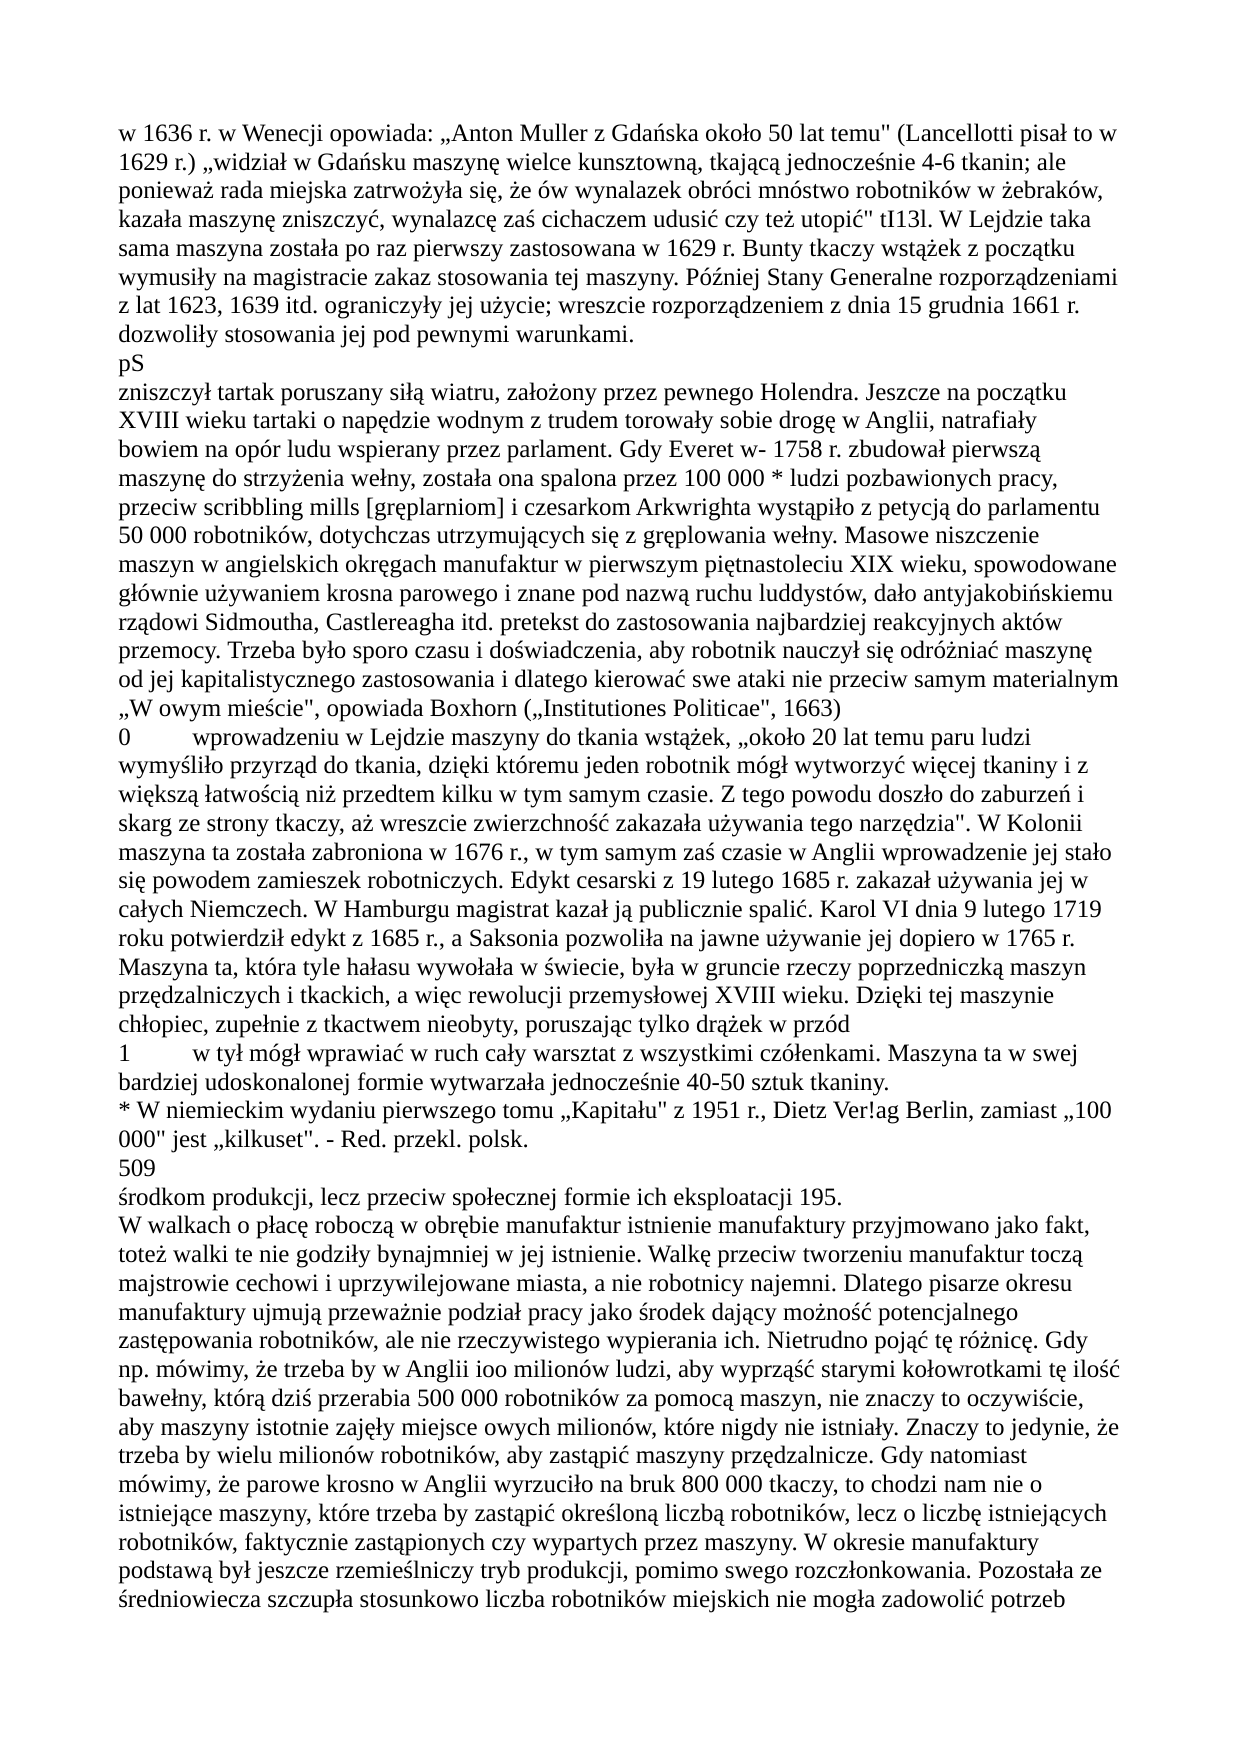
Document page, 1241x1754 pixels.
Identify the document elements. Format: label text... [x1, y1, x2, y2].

text * W niemieckim wydaniu pierwszego tomu „Kapitału" z 1951 r., Dietz Ver!ag Berlin, zamiast „100 000" jest „kilkuset". - Red. przekl. polsk. [118, 1096, 1122, 1153]
text pS [118, 348, 1122, 377]
text zniszczył tartak poruszany siłą wiatru, założony przez pewnego Holendra. Jeszcze na początku XVIII wieku tartaki o napędzie wodnym z trudem torowały sobie drogę w Anglii, natrafiały bowiem na opór ludu wspierany przez parlament. Gdy Everet w- 1758 r. zbudował pierwszą maszynę do strzyżenia wełny, została ona spalona przez 100 000 * ludzi pozbawionych pracy, przeciw scribbling mills [gręplarniom] i czesarkom Arkwrighta wystąpiło z petycją do parlamentu 50 000 robotników, dotychczas utrzymujących się z gręplowania wełny. Masowe niszczenie maszyn w angielskich okręgach manufaktur w pierwszym piętnastoleciu XIX wieku, spowodowane głównie używaniem krosna parowego i znane pod nazwą ruchu luddystów, dało antyjakobińskiemu rządowi Sidmoutha, Castlereagha itd. pretekst do zastosowania najbardziej reakcyjnych aktów przemocy. Trzeba było sporo czasu i doświadczenia, aby robotnik nauczył się odróżniać maszynę od jej kapitalistycznego zastosowania i dlatego kierować swe ataki nie przeciw samym materialnym [118, 377, 1122, 693]
text W walkach o płacę roboczą w obrębie manufaktur istnienie manufaktury przyjmowano jako fakt, toteż walki te nie godziły bynajmniej w jej istnienie. Walkę przeciw tworzeniu manufaktur toczą majstrowie cechowi i uprzywilejowane miasta, a nie robotnicy najemni. Dlatego pisarze okresu manufaktury ujmują przeważnie podział pracy jako środek dający możność potencjalnego zastępowania robotników, ale nie rzeczywistego wypierania ich. Nietrudno pojąć tę różnicę. Gdy np. mówimy, że trzeba by w Anglii ioo milionów ludzi, aby wyprząść starymi kołowrotkami tę ilość bawełny, którą dziś przerabia 500 000 robotników za pomocą maszyn, nie znaczy to oczywiście, aby maszyny istotnie zajęły miejsce owych milionów, które nigdy nie istniały. Znaczy to jedynie, że trzeba by wielu milionów robotników, aby zastąpić maszyny przędzalnicze. Gdy natomiast mówimy, że parowe krosno w Anglii wyrzuciło na bruk 800 000 tkaczy, to chodzi nam nie o istniejące maszyny, które trzeba by zastąpić określoną liczbą robotników, lecz o liczbę istniejących robotników, faktycznie zastąpionych czy wypartych przez maszyny. W okresie manufaktury podstawą był jeszcze rzemieślniczy tryb produkcji, pomimo swego rozczłonkowania. Pozostała ze średniowiecza szczupła stosunkowo liczba robotników miejskich nie mogła zadowolić potrzeb [118, 1211, 1122, 1613]
text „W owym mieście", opowiada Boxhorn („Institutiones Politicae", 1663) [118, 693, 1122, 722]
text środkom produkcji, lecz przeciw społecznej formie ich eksploatacji 195. [118, 1182, 1122, 1211]
text w 1636 r. w Wenecji opowiada: „Anton Muller z Gdańska około 50 lat temu" (Lancellotti pisał to w 1629 r.) „widział w Gdańsku maszynę wielce kunsztowną, tkającą jednocześnie 4-6 tkanin; ale ponieważ rada miejska zatrwożyła się, że ów wynalazek obróci mnóstwo robotników w żebraków, kazała maszynę zniszczyć, wynalazcę zaś cichaczem udusić czy też utopić" tI13l. W Lejdzie taka sama maszyna została po raz pierwszy zastosowana w 1629 r. Bunty tkaczy wstążek z początku wymusiły na magistracie zakaz stosowania tej maszyny. Później Stany Generalne rozporządzeniami z lat 1623, 1639 itd. ograniczyły jej użycie; wreszcie rozporządzeniem z dnia 15 grudnia 1661 r. dozwoliły stosowania jej pod pewnymi warunkami. [118, 118, 1122, 348]
text 509 [118, 1153, 1122, 1182]
text 0 wprowadzeniu w Lejdzie maszyny do tkania wstążek, „około 20 lat temu paru ludzi wymyśliło przyrząd do tkania, dzięki któremu jeden robotnik mógł wytworzyć więcej tkaniny i z większą łatwością niż przedtem kilku w tym samym czasie. Z tego powodu doszło do zaburzeń i skarg ze strony tkaczy, aż wreszcie zwierzchność zakazała używania tego narzędzia". W Kolonii maszyna ta została zabroniona w 1676 r., w tym samym zaś czasie w Anglii wprowadzenie jej stało się powodem zamieszek robotniczych. Edykt cesarski z 19 lutego 1685 r. zakazał używania jej w całych Niemczech. W Hamburgu magistrat kazał ją publicznie spalić. Karol VI dnia 9 lutego 1719 roku potwierdził edykt z 1685 r., a Saksonia pozwoliła na jawne używanie jej dopiero w 1765 r. Maszyna ta, która tyle hałasu wywołała w świecie, była w gruncie rzeczy poprzedniczką maszyn przędzalniczych i tkackich, a więc rewolucji przemysłowej XVIII wieku. Dzięki tej maszynie chłopiec, zupełnie z tkactwem nieobyty, poruszając tylko drążek w przód [118, 722, 1122, 1038]
text 1 w tył mógł wprawiać w ruch cały warsztat z wszystkimi czółenkami. Maszyna ta w swej bardziej udoskonalonej formie wytwarzała jednocześnie 40-50 sztuk tkaniny. [118, 1038, 1122, 1096]
